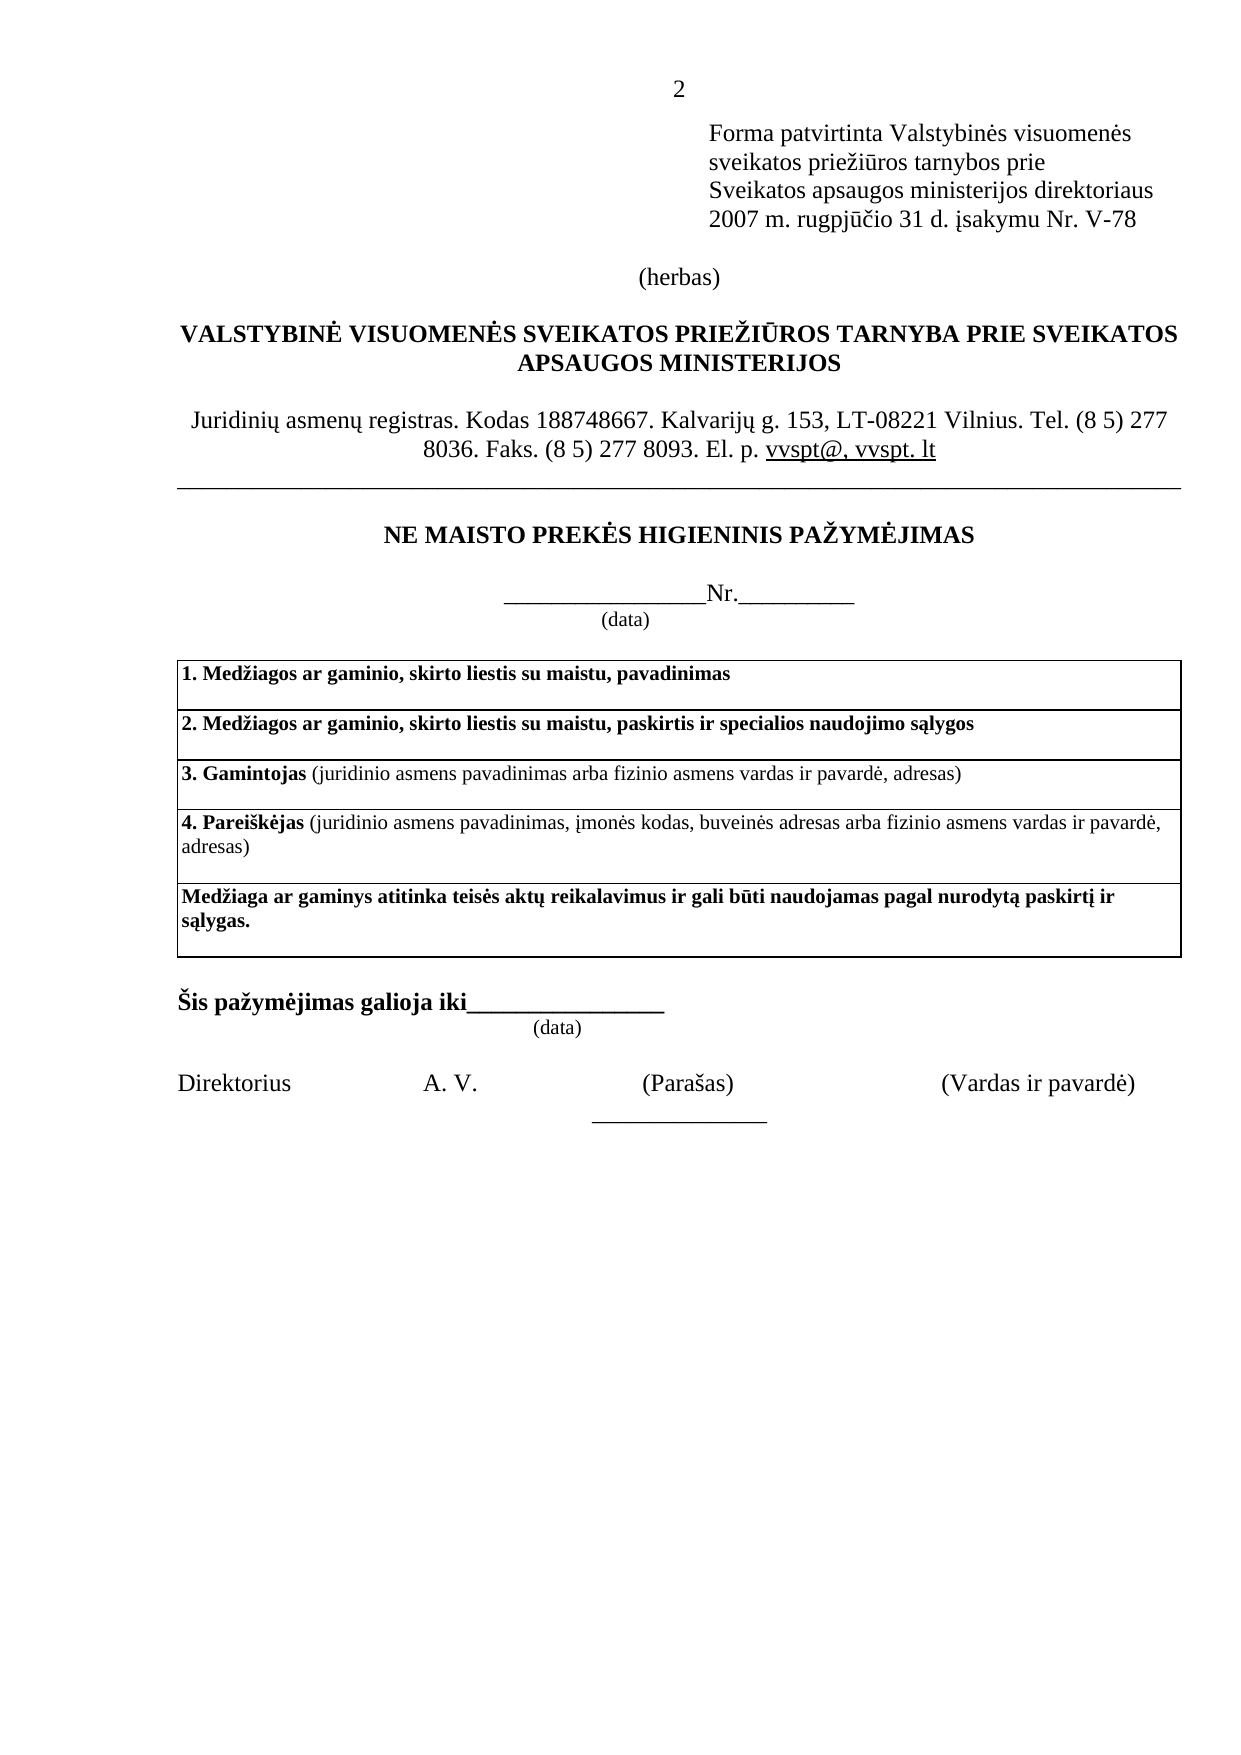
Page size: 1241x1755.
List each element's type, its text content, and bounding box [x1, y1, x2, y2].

text Nr. [177, 578, 1181, 607]
text Juridinių asmenų registras. Kodas 188748667. Kalvarijų g. 153, LT-08221 Vilnius. Tel. (8 5) 277 8036. Faks. (8 5) 277 8093. El. p. vvspt@, vvspt. lt [177, 406, 1181, 463]
text (data) [527, 607, 1181, 631]
text 2007 m. rugpjūčio 31 d. įsakymu Nr. V-78 [709, 204, 1181, 233]
text ______________ [177, 1097, 1181, 1126]
text Šis pažymėjimas galioja iki [177, 987, 1181, 1015]
text Forma patvirtinta Valstybinės visuomenės sveikatos priežiūros tarnybos prie [709, 118, 1181, 176]
text Direktorius A. V. (Parašas) (Vardas ir pavardė) [177, 1068, 1181, 1097]
text Sveikatos apsaugos ministerijos direktoriaus [709, 176, 1181, 204]
text (herbas) [177, 262, 1181, 291]
text NE MAISTO PREKĖS HIGIENINIS PAŽYMĖJIMAS [177, 521, 1181, 549]
text VALSTYBINĖ VISUOMENĖS SVEIKATOS PRIEŽIŪROS TARNYBA PRIE SVEIKATOS APSAUGOS MINISTERIJOS [177, 319, 1181, 377]
text (data) [177, 1015, 1181, 1039]
